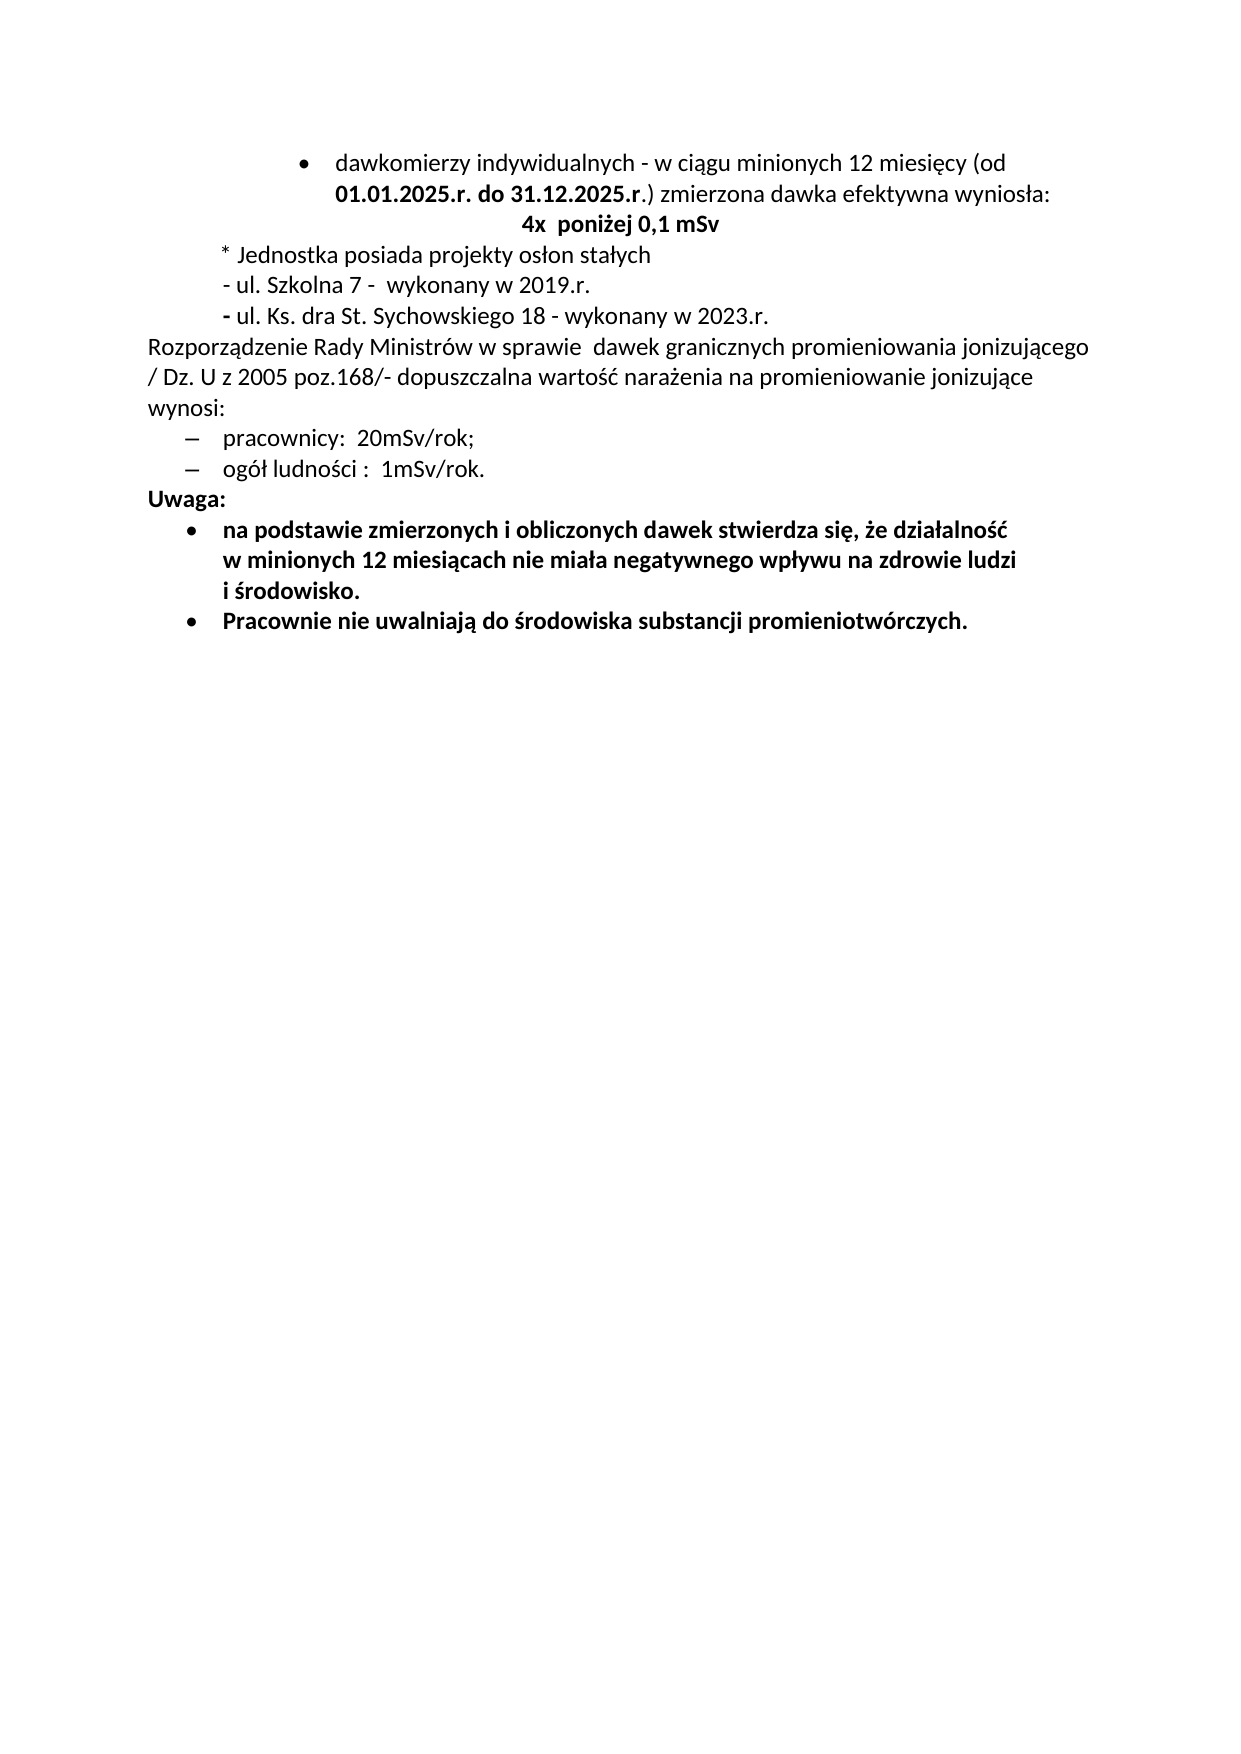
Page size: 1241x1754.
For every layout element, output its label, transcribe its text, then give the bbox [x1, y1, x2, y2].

list * Jednostka posiada projekty osłon stałych [185, 239, 1093, 270]
list - ul. Szkolna 7 - wykonany w 2019.r. [185, 270, 1093, 300]
text Rozporządzenie Rady Ministrów w sprawie dawek granicznych promieniowania jonizującego / Dz. U z 2005 poz.168/- dopuszczalna wartość narażenia na promieniowanie jonizujące wynosi: [148, 331, 1093, 422]
list na podstawie zmierzonych i obliczonych dawek stwierdza się, że działalność [185, 514, 1093, 544]
list 4x poniżej 0,1 mSv [298, 209, 1093, 239]
list pracownicy: 20mSv/rok; [185, 422, 1093, 453]
list ogół ludności : 1mSv/rok. [185, 453, 1093, 483]
list w minionych 12 miesiącach nie miała negatywnego wpływu na zdrowie ludzi [185, 544, 1093, 575]
list i środowisko. [185, 575, 1093, 605]
list dawkomierzy indywidualnych - w ciągu minionych 12 miesięcy (od 01.01.2025.r. do 31.12.2025.r.) zmierzona dawka efektywna wyniosła: [298, 148, 1093, 209]
list Pracownie nie uwalniają do środowiska substancji promieniotwórczych. [185, 605, 1093, 636]
list - ul. Ks. dra St. Sychowskiego 18 - wykonany w 2023.r. [185, 300, 1093, 331]
text Uwaga: [148, 483, 1093, 514]
